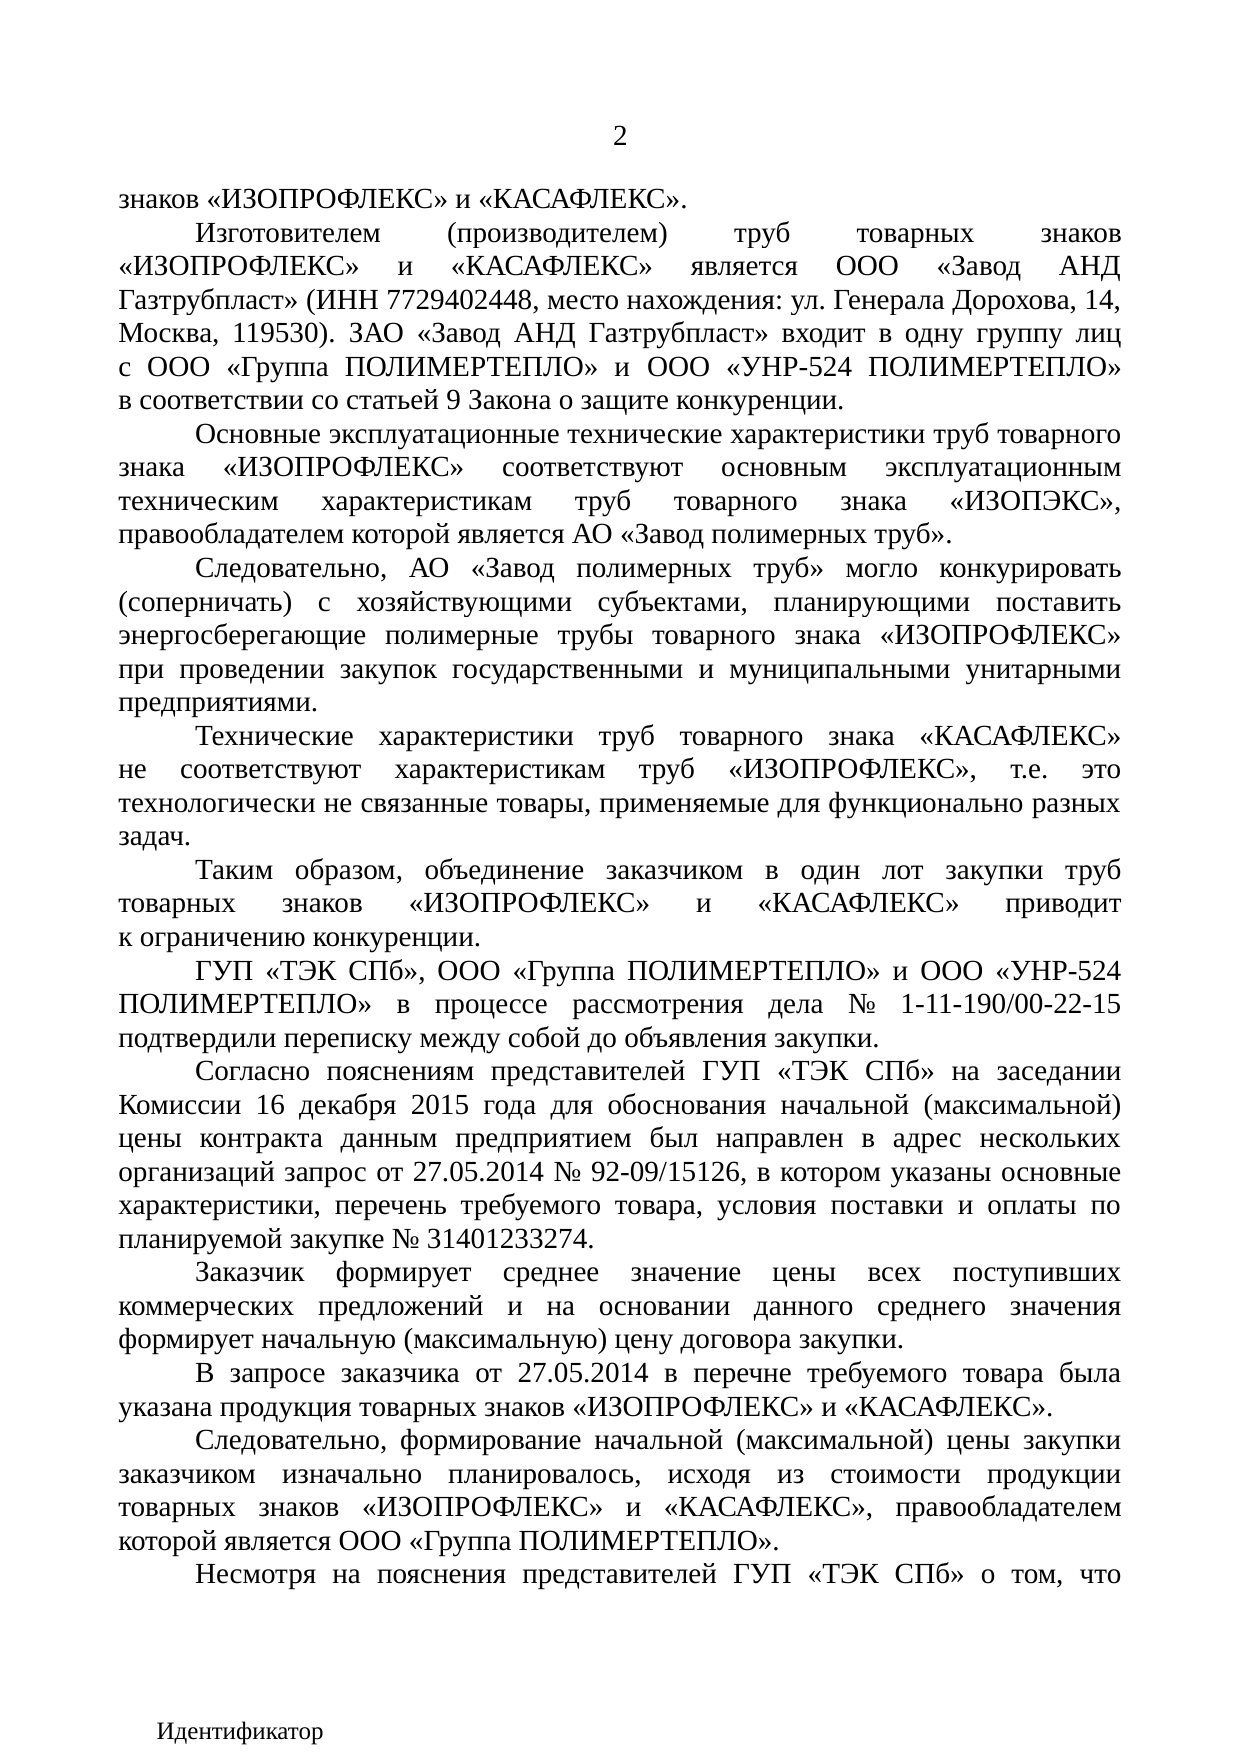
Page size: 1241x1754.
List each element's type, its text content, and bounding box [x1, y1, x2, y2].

text Несмотря на пояснения представителей ГУП «ТЭК СПб» о том, что [118, 1556, 1122, 1590]
text Следовательно, АО «Завод полимерных труб» могло конкурировать (соперничать) с хозяйствующими субъектами, планирующими поставить энергосберегающие полимерные трубы товарного знака «ИЗОПРОФЛЕКС» при проведении закупок государственными и муниципальными унитарными предприятиями. [118, 550, 1122, 718]
text В запросе заказчика от 27.05.2014 в перечне требуемого товара была указана продукция товарных знаков «ИЗОПРОФЛЕКС» и «КАСАФЛЕКС». [118, 1355, 1122, 1422]
text ГУП «ТЭК СПб», ООО «Группа ПОЛИМЕРТЕПЛО» и ООО «УНР-524 ПОЛИМЕРТЕПЛО» в процессе рассмотрения дела № 1-11-190/00-22-15 подтвердили переписку между собой до объявления закупки. [118, 953, 1122, 1053]
text Заказчик формирует среднее значение цены всех поступивших коммерческих предложений и на основании данного среднего значения формирует начальную (максимальную) цену договора закупки. [118, 1254, 1122, 1355]
text знаков «ИЗОПРОФЛЕКС» и «КАСАФЛЕКС». [118, 181, 1122, 215]
text Согласно пояснениям представителей ГУП «ТЭК СПб» на заседании Комиссии 16 декабря 2015 года для обоснования начальной (максимальной) цены контракта данным предприятием был направлен в адрес нескольких организаций запрос от 27.05.2014 № 92-09/15126, в котором указаны основные характеристики, перечень требуемого товара, условия поставки и оплаты по планируемой закупке № 31401233274. [118, 1053, 1122, 1254]
text Следовательно, формирование начальной (максимальной) цены закупки заказчиком изначально планировалось, исходя из стоимости продукции товарных знаков «ИЗОПРОФЛЕКС» и «КАСАФЛЕКС», правообладателем которой является ООО «Группа ПОЛИМЕРТЕПЛО». [118, 1422, 1122, 1556]
text Основные эксплуатационные технические характеристики труб товарного знака «ИЗОПРОФЛЕКС» соответствуют основным эксплуатационным техническим характеристикам труб товарного знака «ИЗОПЭКС», правообладателем которой является АО «Завод полимерных труб». [118, 416, 1122, 550]
text Таким образом, объединение заказчиком в один лот закупки труб товарных знаков «ИЗОПРОФЛЕКС» и «КАСАФЛЕКС» приводит к ограничению конкуренции. [118, 852, 1122, 953]
text Изготовителем (производителем) труб товарных знаков «ИЗОПРОФЛЕКС» и «КАСАФЛЕКС» является ООО «Завод АНД Газтрубпласт» (ИНН 7729402448, место нахождения: ул. Генерала Дорохова, 14, Москва, 119530). ЗАО «Завод АНД Газтрубпласт» входит в одну группу лиц с ООО «Группа ПОЛИМЕРТЕПЛО» и ООО «УНР-524 ПОЛИМЕРТЕПЛО» в соответствии со статьей 9 Закона о защите конкуренции. [118, 215, 1122, 416]
text Технические характеристики труб товарного знака «КАСАФЛЕКС» не соответствуют характеристикам труб «ИЗОПРОФЛЕКС», т.е. это технологически не связанные товары, применяемые для функционально разных задач. [118, 718, 1122, 852]
